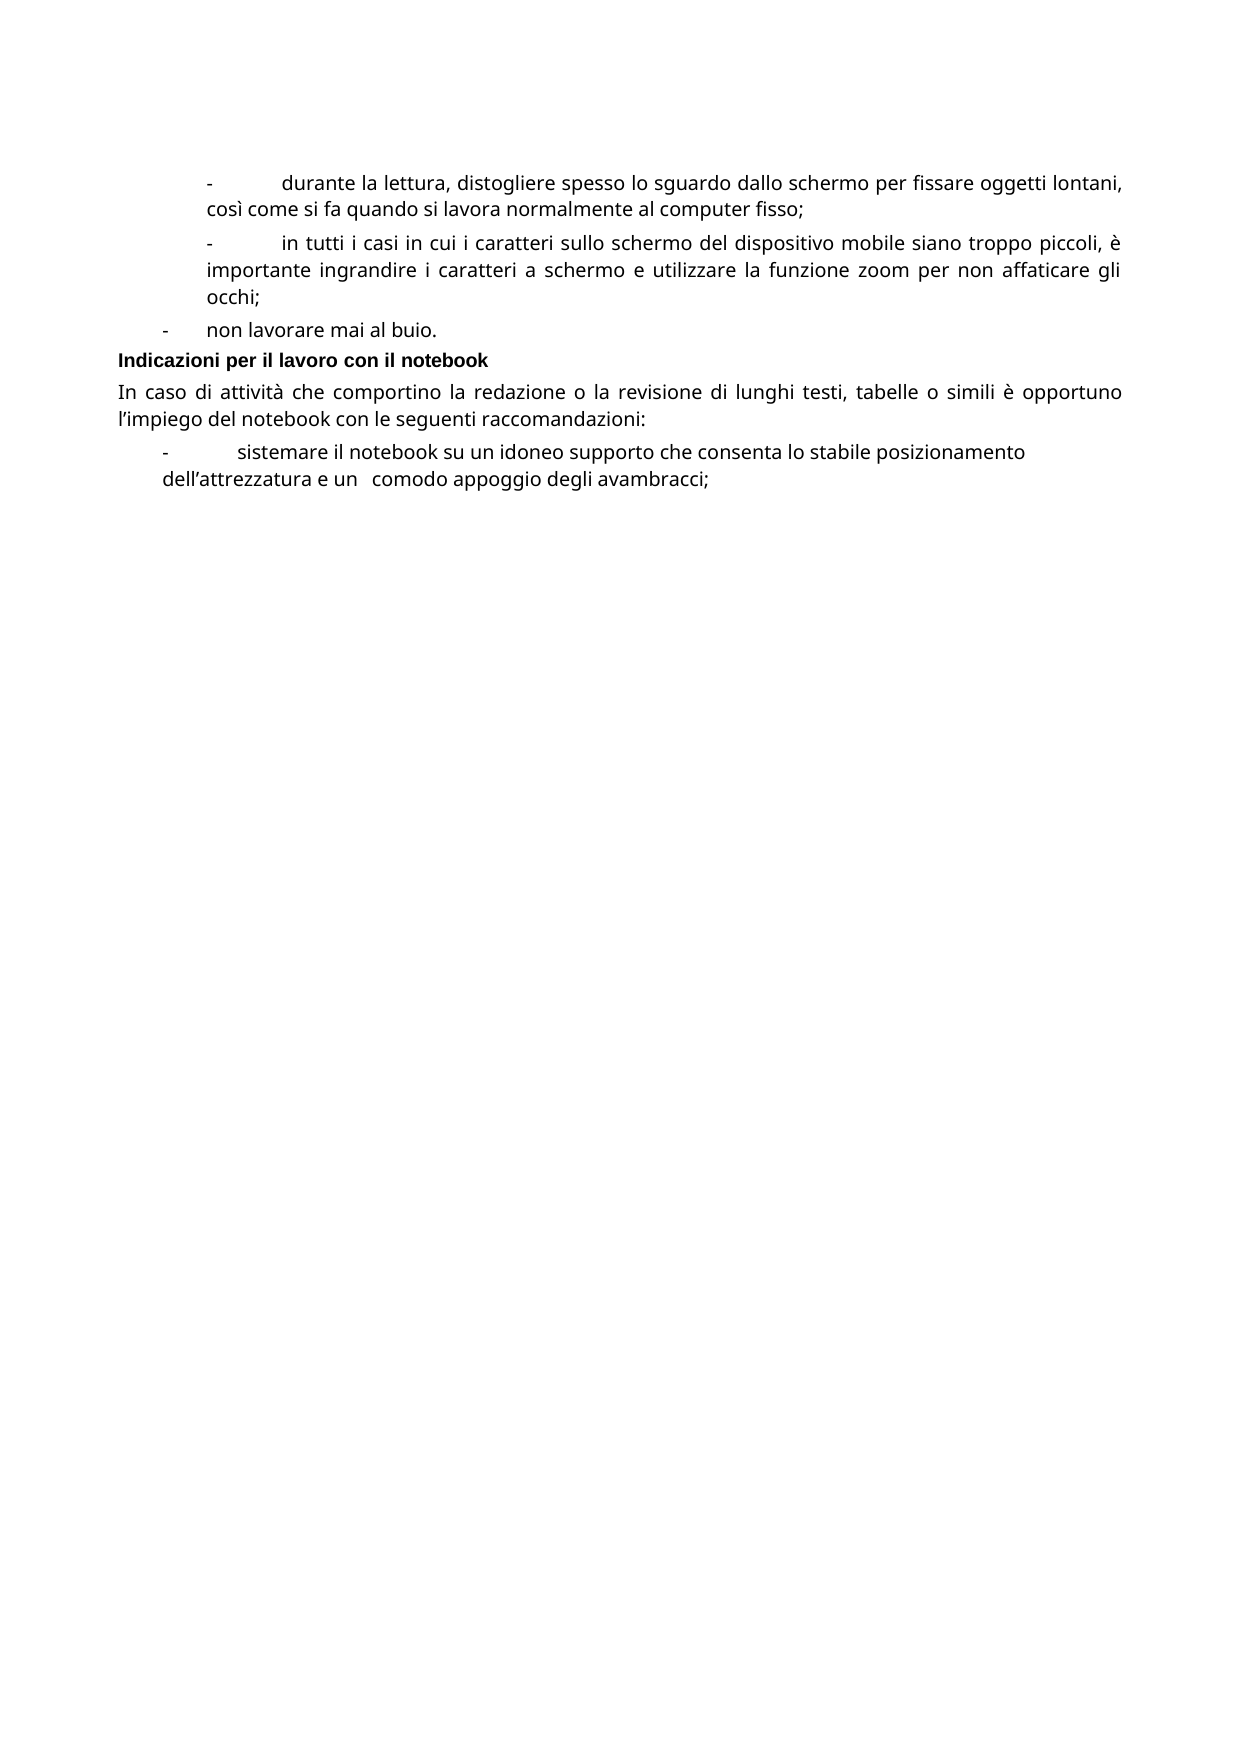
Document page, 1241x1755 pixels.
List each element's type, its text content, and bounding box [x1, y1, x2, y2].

text In caso di attività che comportino la redazione o la revisione di lunghi testi, tabelle o simili è opportuno l’impiego del notebook con le seguenti raccomandazioni: [118, 378, 1123, 432]
subtitle Indicazioni per il lavoro con il notebook [118, 349, 1152, 372]
list non lavorare mai al buio. [162, 316, 1152, 343]
list sistemare il notebook su un idoneo supporto che consenta lo stabile posizionamento dell’attrezzatura e un comodo appoggio degli avambracci; [162, 438, 1123, 492]
list in tutti i casi in cui i caratteri sullo schermo del dispositivo mobile siano troppo piccoli, è importante ingrandire i caratteri a schermo e utilizzare la funzione zoom per non affaticare gli occhi; [206, 229, 1122, 310]
list durante la lettura, distogliere spesso lo sguardo dallo schermo per fissare oggetti lontani, così come si fa quando si lavora normalmente al computer fisso; [206, 169, 1123, 223]
